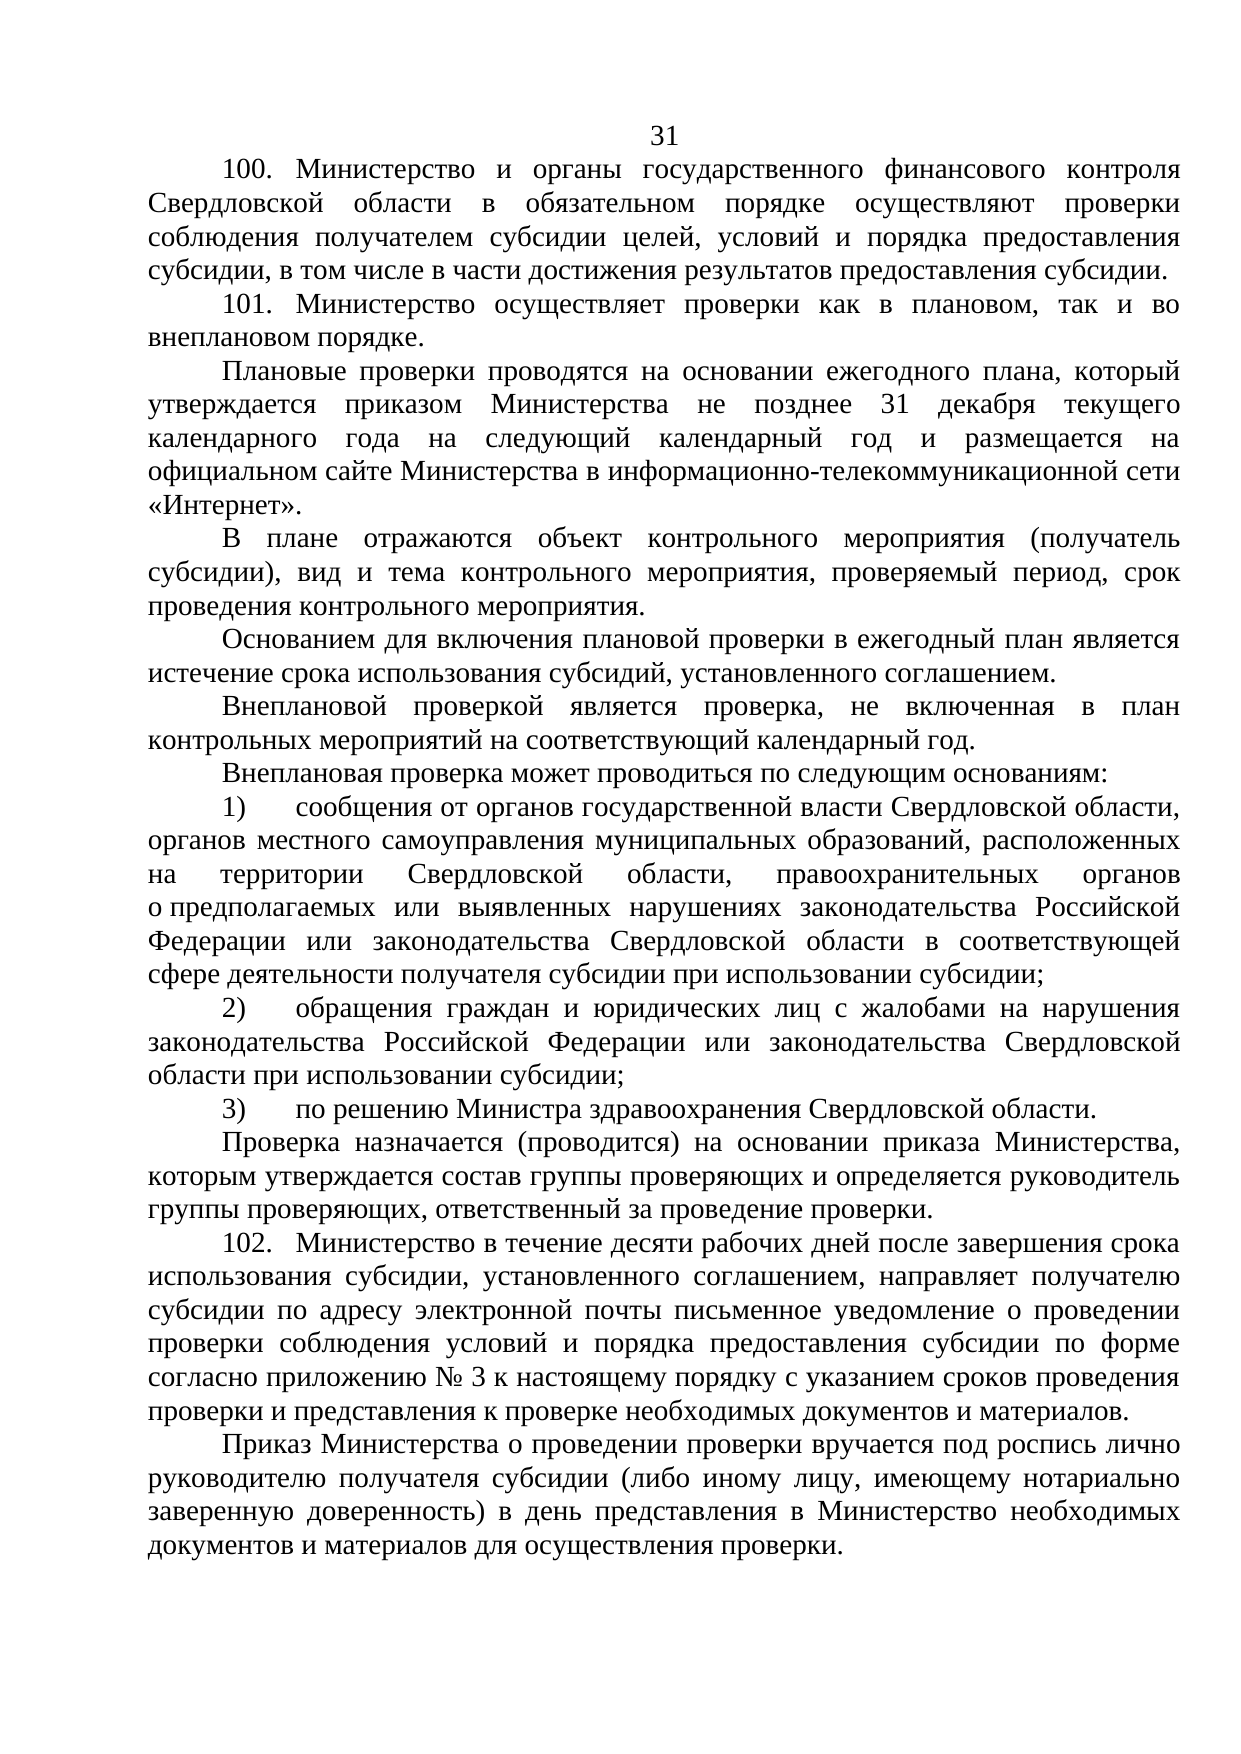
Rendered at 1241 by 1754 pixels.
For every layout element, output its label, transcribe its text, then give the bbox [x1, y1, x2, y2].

list сообщения от органов государственной власти Свердловской области, органов местного самоуправления муниципальных образований, расположенных на территории Свердловской области, правоохранительных органов о предполагаемых или выявленных нарушениях законодательства Российской Федерации или законодательства Свердловской области в соответствующей сфере деятельности получателя субсидии при использовании субсидии; [148, 789, 1181, 990]
text Основанием для включения плановой проверки в ежегодный план является истечение срока использования субсидий, установленного соглашением. [148, 621, 1181, 688]
text Внеплановая проверка может проводиться по следующим основаниям: [148, 755, 1181, 789]
list обращения граждан и юридических лиц с жалобами на нарушения законодательства Российской Федерации или законодательства Свердловской области при использовании субсидии; [148, 990, 1181, 1091]
text Проверка назначается (проводится) на основании приказа Министерства, которым утверждается состав группы проверяющих и определяется руководитель группы проверяющих, ответственный за проведение проверки. [148, 1124, 1181, 1225]
text Плановые проверки проводятся на основании ежегодного плана, который утверждается приказом Министерства не позднее 31 декабря текущего календарного года на следующий календарный год и размещается на официальном сайте Министерства в информационно-телекоммуникационной сети «Интернет». [148, 353, 1181, 521]
list Министерство и органы государственного финансового контроля Свердловской области в обязательном порядке осуществляют проверки соблюдения получателем субсидии целей, условий и порядка предоставления субсидии, в том числе в части достижения результатов предоставления субсидии. [148, 152, 1181, 286]
text В плане отражаются объект контрольного мероприятия (получатель субсидии), вид и тема контрольного мероприятия, проверяемый период, срок проведения контрольного мероприятия. [148, 521, 1181, 621]
list по решению Министра здравоохранения Свердловской области. [148, 1091, 1181, 1124]
text Приказ Министерства о проведении проверки вручается под роспись лично руководителю получателя субсидии (либо иному лицу, имеющему нотариально заверенную доверенность) в день представления в Министерство необходимых документов и материалов для осуществления проверки. [148, 1426, 1181, 1560]
list Министерство в течение десяти рабочих дней после завершения срока использования субсидии, установленного соглашением, направляет получателю субсидии по адресу электронной почты письменное уведомление о проведении проверки соблюдения условий и порядка предоставления субсидии по форме согласно приложению № 3 к настоящему порядку с указанием сроков проведения проверки и представления к проверке необходимых документов и материалов. [148, 1225, 1181, 1426]
list Министерство осуществляет проверки как в плановом, так и во внеплановом порядке. [148, 286, 1181, 353]
text Внеплановой проверкой является проверка, не включенная в план контрольных мероприятий на соответствующий календарный год. [148, 688, 1181, 755]
